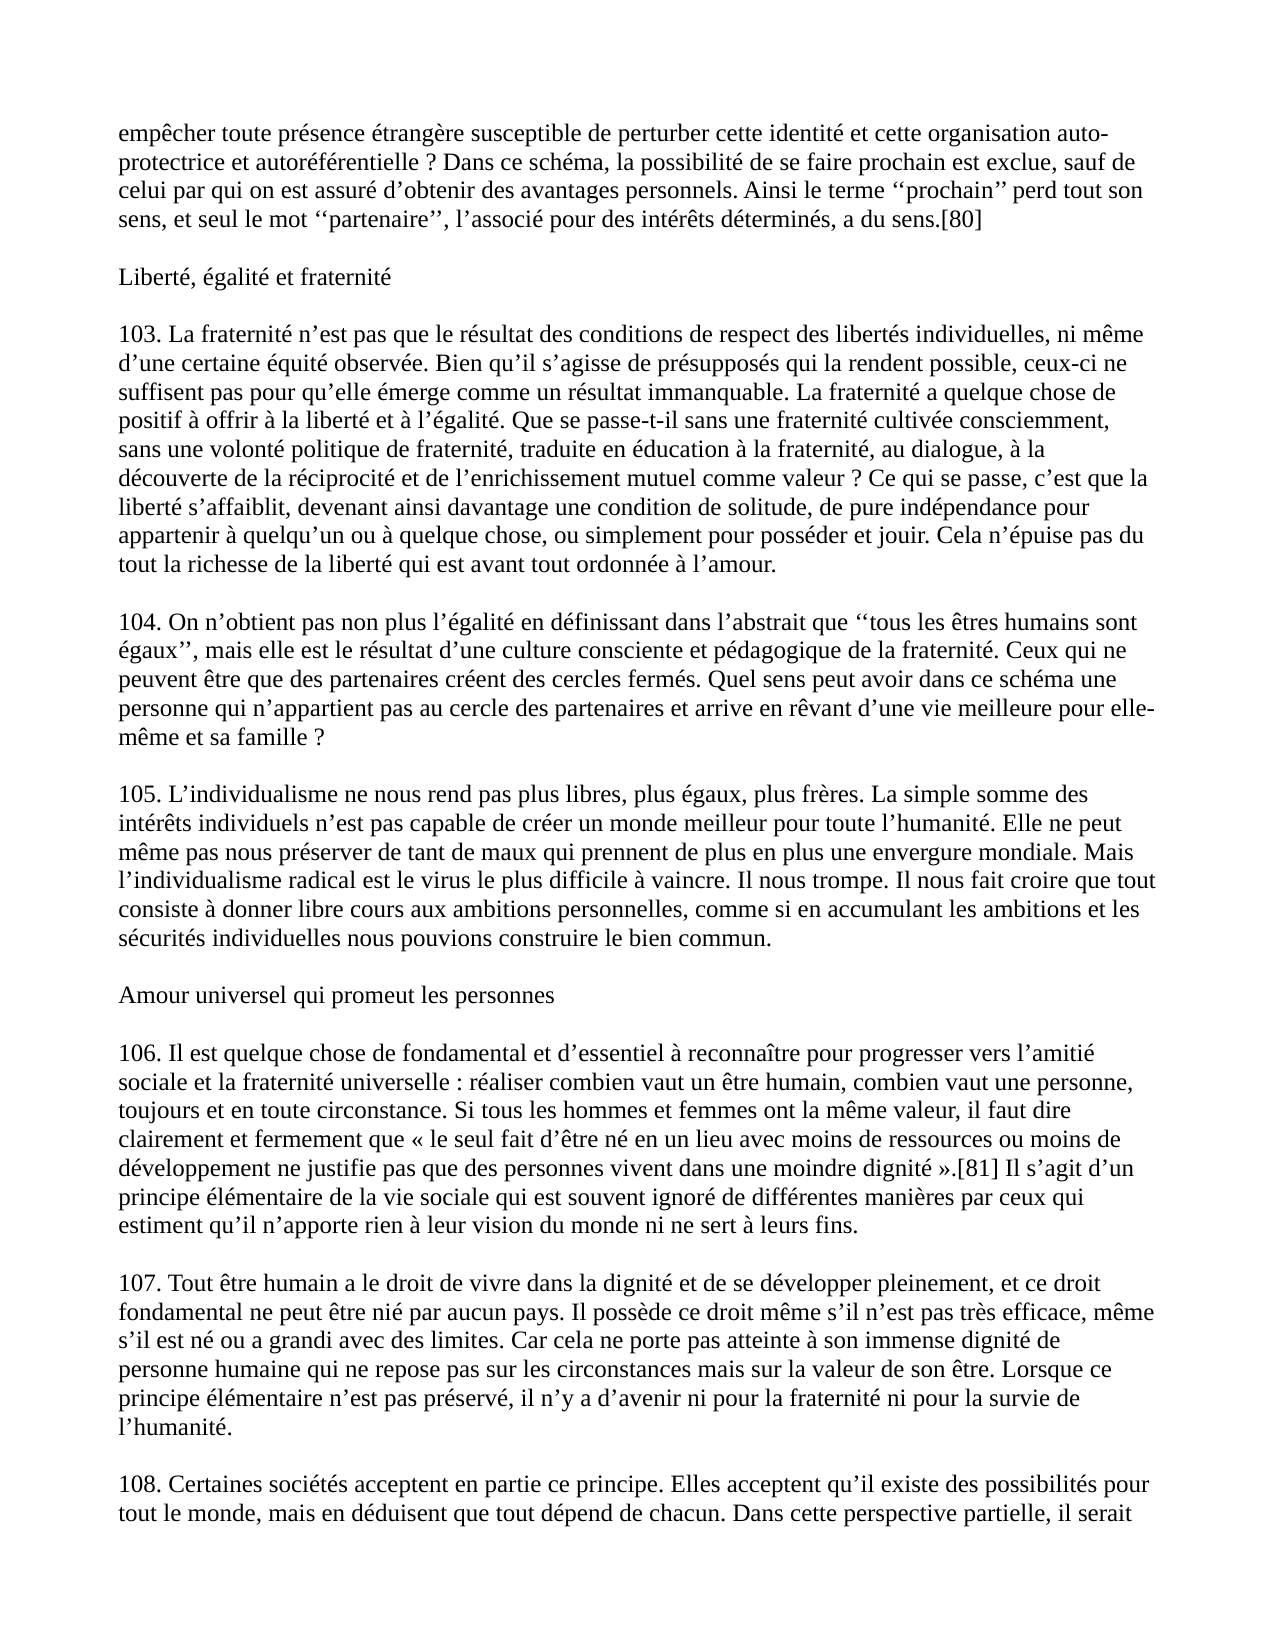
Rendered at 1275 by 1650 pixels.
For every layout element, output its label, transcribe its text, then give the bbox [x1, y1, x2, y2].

text 108. Certaines sociétés acceptent en partie ce principe. Elles acceptent qu’il existe des possibilités pour tout le monde, mais en déduisent que tout dépend de chacun. Dans cette perspective partielle, il serait [118, 1469, 1157, 1527]
text 103. La fraternité n’est pas que le résultat des conditions de respect des libertés individuelles, ni même d’une certaine équité observée. Bien qu’il s’agisse de présupposés qui la rendent possible, ceux-ci ne suffisent pas pour qu’elle émerge comme un résultat immanquable. La fraternité a quelque chose de positif à offrir à la liberté et à l’égalité. Que se passe-t-il sans une fraternité cultivée consciemment, sans une volonté politique de fraternité, traduite en éducation à la fraternité, au dialogue, à la découverte de la réciprocité et de l’enrichissement mutuel comme valeur ? Ce qui se passe, c’est que la liberté s’affaiblit, devenant ainsi davantage une condition de solitude, de pure indépendance pour appartenir à quelqu’un ou à quelque chose, ou simplement pour posséder et jouir. Cela n’épuise pas du tout la richesse de la liberté qui est avant tout ordonnée à l’amour. [118, 319, 1157, 578]
text Amour universel qui promeut les personnes [118, 981, 1157, 1009]
text 107. Tout être humain a le droit de vivre dans la dignité et de se développer pleinement, et ce droit fondamental ne peut être nié par aucun pays. Il possède ce droit même s’il n’est pas très efficace, même s’il est né ou a grandi avec des limites. Car cela ne porte pas atteinte à son immense dignité de personne humaine qui ne repose pas sur les circonstances mais sur la valeur de son être. Lorsque ce principe élémentaire n’est pas préservé, il n’y a d’avenir ni pour la fraternité ni pour la survie de l’humanité. [118, 1268, 1157, 1441]
text 104. On n’obtient pas non plus l’égalité en définissant dans l’abstrait que ‘‘tous les êtres humains sont égaux’’, mais elle est le résultat d’une culture consciente et pédagogique de la fraternité. Ceux qui ne peuvent être que des partenaires créent des cercles fermés. Quel sens peut avoir dans ce schéma une personne qui n’appartient pas au cercle des partenaires et arrive en rêvant d’une vie meilleure pour elle-même et sa famille ? [118, 607, 1157, 751]
text empêcher toute présence étrangère susceptible de perturber cette identité et cette organisation auto-protectrice et autoréférentielle ? Dans ce schéma, la possibilité de se faire prochain est exclue, sauf de celui par qui on est assuré d’obtenir des avantages personnels. Ainsi le terme ‘‘prochain’’ perd tout son sens, et seul le mot ‘‘partenaire’’, l’associé pour des intérêts déterminés, a du sens.[80] [118, 118, 1157, 233]
text Liberté, égalité et fraternité [118, 262, 1157, 291]
text 105. L’individualisme ne nous rend pas plus libres, plus égaux, plus frères. La simple somme des intérêts individuels n’est pas capable de créer un monde meilleur pour toute l’humanité. Elle ne peut même pas nous préserver de tant de maux qui prennent de plus en plus une envergure mondiale. Mais l’individualisme radical est le virus le plus difficile à vaincre. Il nous trompe. Il nous fait croire que tout consiste à donner libre cours aux ambitions personnelles, comme si en accumulant les ambitions et les sécurités individuelles nous pouvions construire le bien commun. [118, 779, 1157, 952]
text 106. Il est quelque chose de fondamental et d’essentiel à reconnaître pour progresser vers l’amitié sociale et la fraternité universelle : réaliser combien vaut un être humain, combien vaut une personne, toujours et en toute circonstance. Si tous les hommes et femmes ont la même valeur, il faut dire clairement et fermement que « le seul fait d’être né en un lieu avec moins de ressources ou moins de développement ne justifie pas que des personnes vivent dans une moindre dignité ».[81] Il s’agit d’un principe élémentaire de la vie sociale qui est souvent ignoré de différentes manières par ceux qui estiment qu’il n’apporte rien à leur vision du monde ni ne sert à leurs fins. [118, 1038, 1157, 1239]
